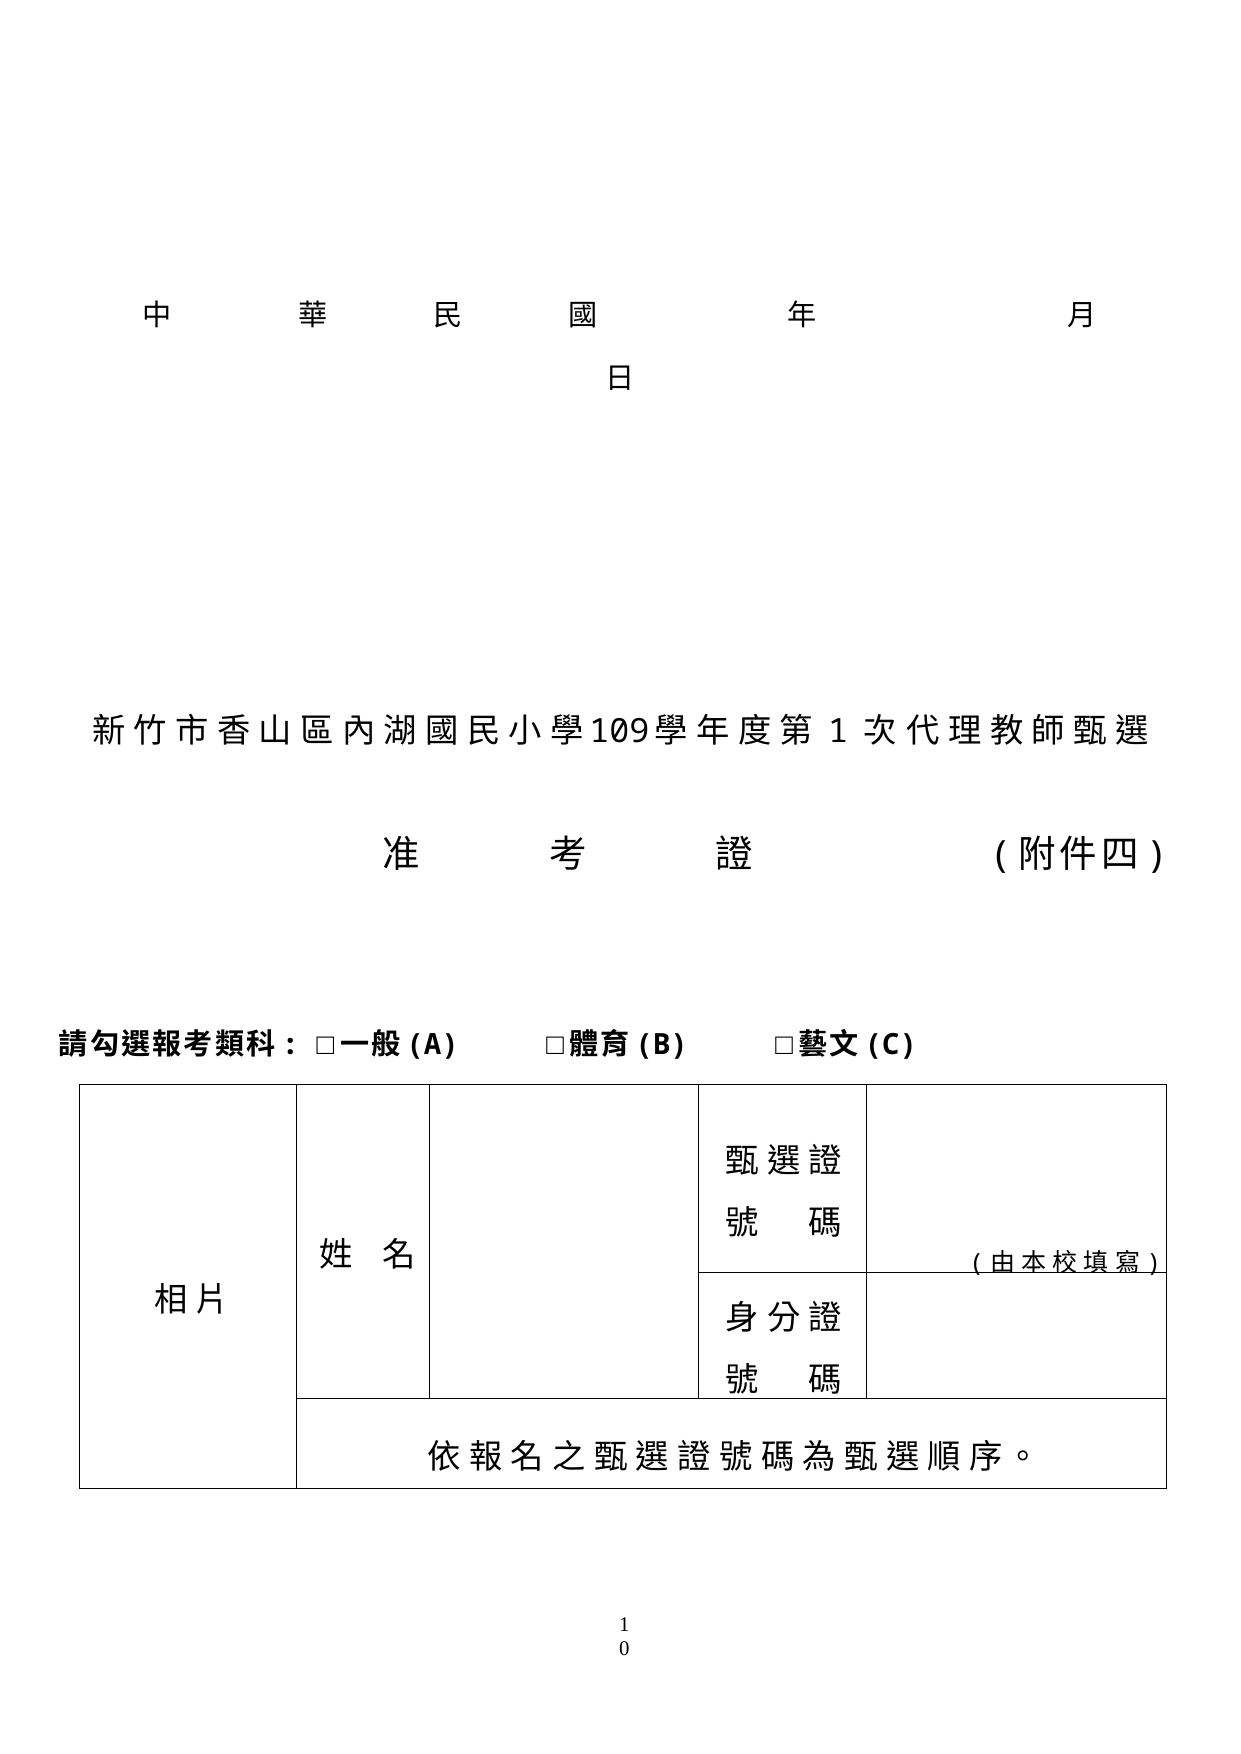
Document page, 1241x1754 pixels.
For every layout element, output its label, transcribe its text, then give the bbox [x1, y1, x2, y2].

table_header (由本校填寫) [867, 1085, 1166, 1272]
table_header 姓 名 [297, 1085, 429, 1398]
table_header 相片 [80, 1085, 296, 1488]
table_cell [867, 1273, 1166, 1398]
table_cell 依報名之甄選證號碼為甄選順序。 [297, 1399, 1166, 1488]
table_header 甄選證 號 碼 [699, 1085, 866, 1272]
text 中 華 民 國 年 月 日 [58, 271, 1183, 396]
text 准 考 證 (附件四) [58, 771, 1183, 896]
table_cell 身分證 號 碼 [699, 1273, 866, 1398]
table_header [430, 1085, 698, 1398]
text 新竹市香山區內湖國民小學109學年度第1次代理教師甄選 [58, 646, 1183, 771]
text 請勾選報考類科: □一般(A) □體育(B) □藝文(C) [58, 959, 1183, 1084]
